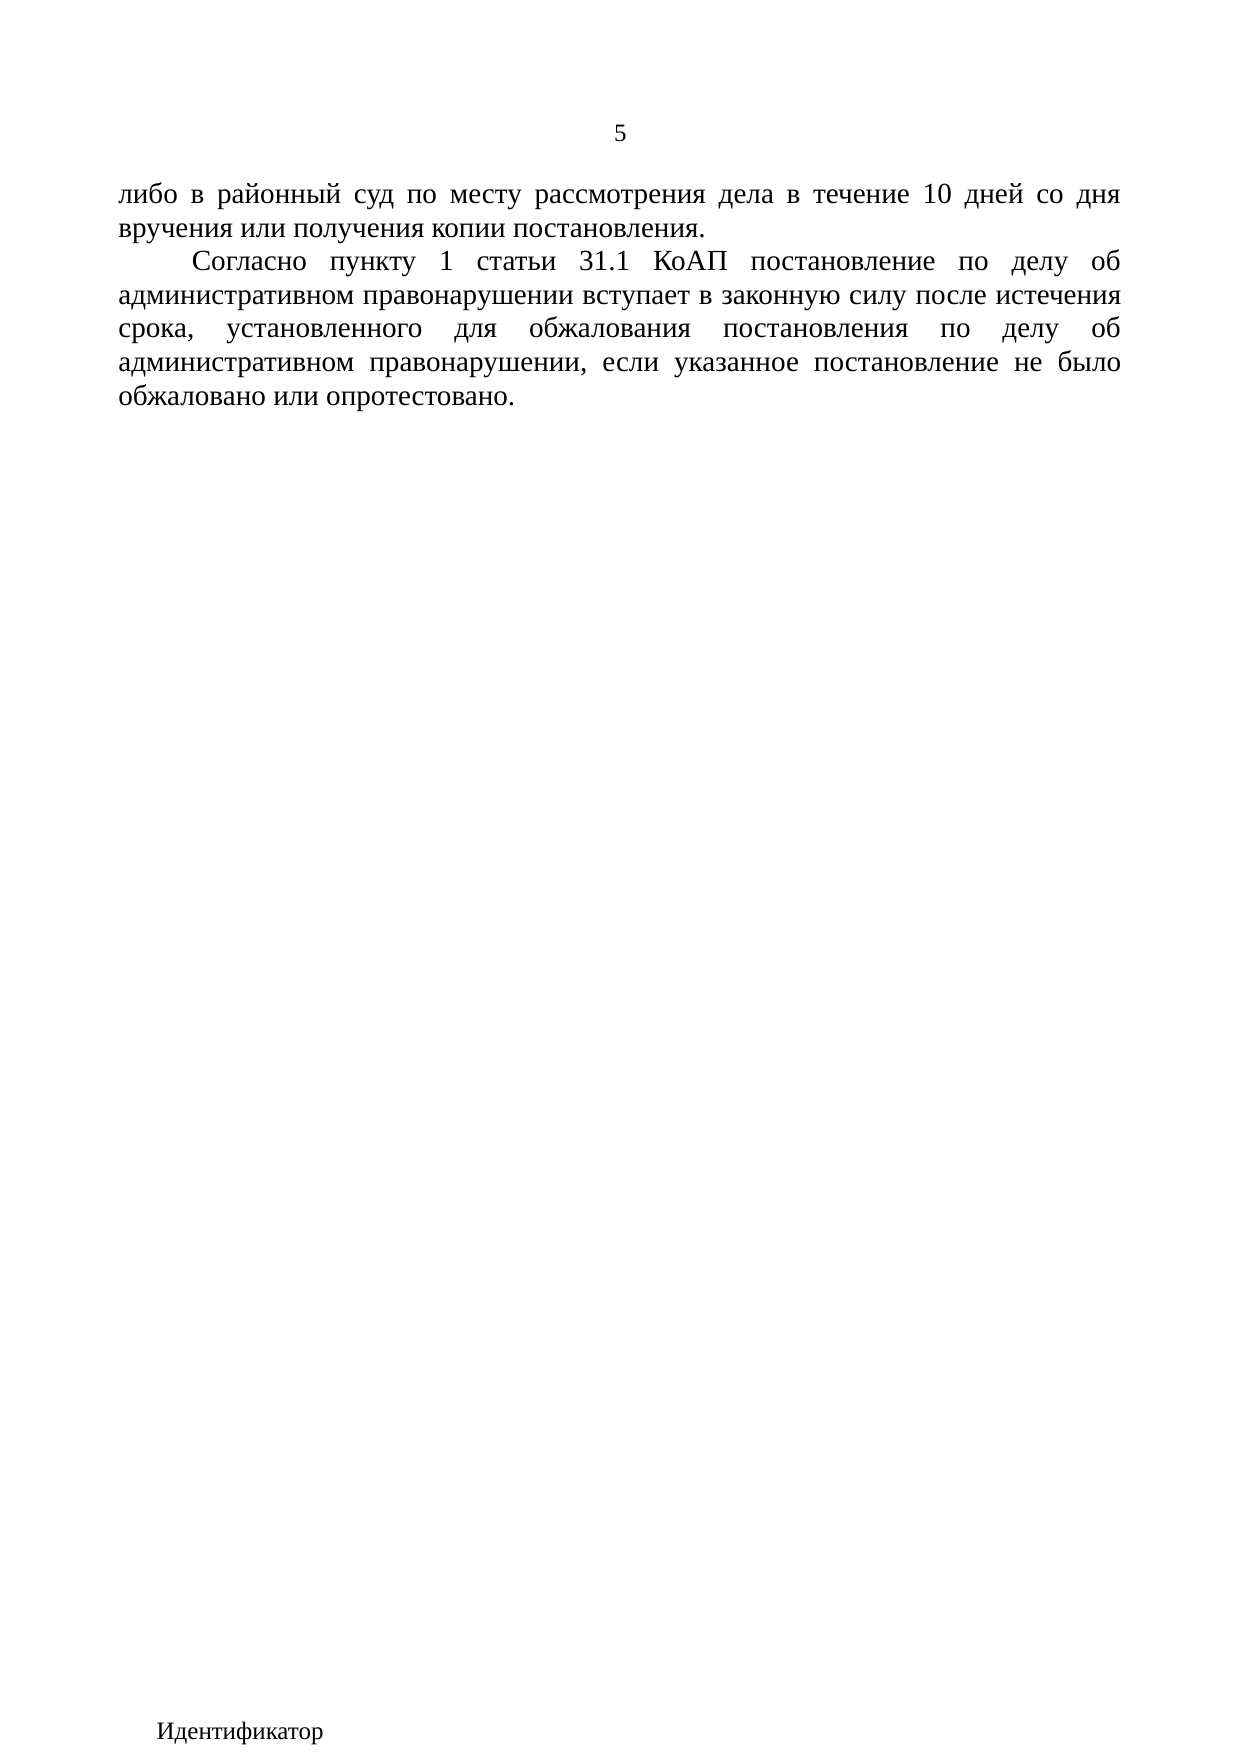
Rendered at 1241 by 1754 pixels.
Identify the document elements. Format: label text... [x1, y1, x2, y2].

text Согласно пункту 1 статьи 31.1 КоАП постановление по делу об административном правонарушении вступает в законную силу после истечения срока, установленного для обжалования постановления по делу об административном правонарушении, если указанное постановление не было обжаловано или опротестовано. [118, 243, 1122, 411]
text либо в районный суд по месту рассмотрения дела в течение 10 дней со дня вручения или получения копии постановления. [118, 176, 1122, 243]
